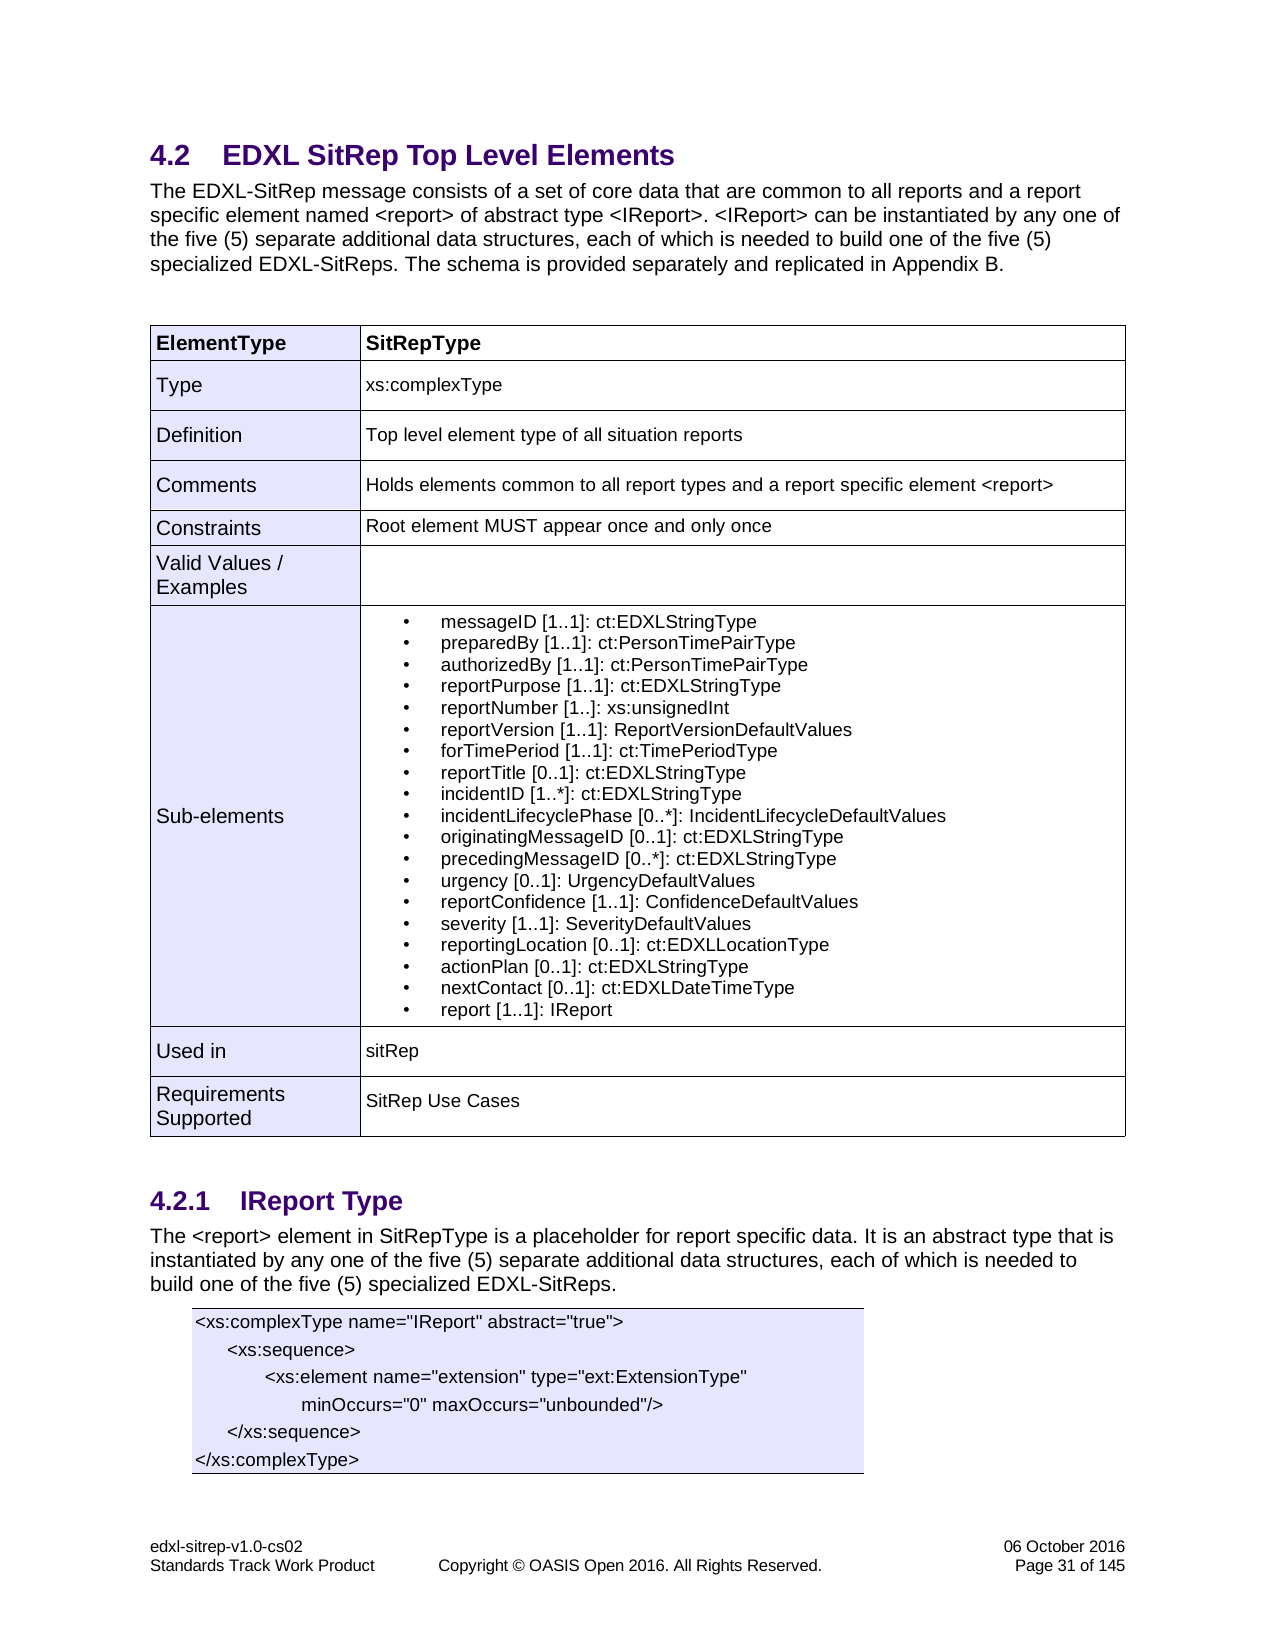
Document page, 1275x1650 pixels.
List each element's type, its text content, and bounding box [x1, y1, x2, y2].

table_header ElementType [151, 326, 360, 360]
table_cell xs:complexType [361, 361, 1125, 410]
subtitle EDXL SitRep Top Level Elements [150, 137, 1125, 171]
text The <report> element in SitRepType is a placeholder for report specific data. It is an abstract type that is instantiated by any one of the five (5) separate additional data structures, each of which is needed to build one of the five (5) specialized EDXL-SitReps. [150, 1224, 1125, 1296]
table_cell Holds elements common to all report types and a report specific element <report> [361, 461, 1125, 509]
text </xs:sequence> [192, 1418, 864, 1443]
text </xs:complexType> [192, 1446, 864, 1473]
table_cell Definition [151, 411, 360, 460]
table_cell SitRep Use Cases [361, 1077, 1125, 1136]
table_cell Top level element type of all situation reports [361, 411, 1125, 460]
subtitle IReport Type [150, 1185, 1125, 1216]
table_cell Requirements Supported [151, 1077, 360, 1136]
table_cell Constraints [151, 511, 360, 545]
table_cell messageID [1..1]: ct:EDXLStringType preparedBy [1..1]: ct:PersonTimePairType authorizedBy [1..1]: ct:PersonTimePairType reportPurpose [1..1]: ct:EDXLStringType reportNumber [1..]: xs:unsignedInt reportVersion [1..1]: ReportVersionDefaultValues forTimePeriod [1..1]: ct:TimePeriodType reportTitle [0..1]: ct:EDXLStringType incidentID [1..*]: ct:EDXLStringType incidentLifecyclePhase [0..*]: IncidentLifecycleDefaultValues originatingMessageID [0..1]: ct:EDXLStringType precedingMessageID [0..*]: ct:EDXLStringType urgency [0..1]: UrgencyDefaultValues reportConfidence [1..1]: ConfidenceDefaultValues severity [1..1]: SeverityDefaultValues reportingLocation [0..1]: ct:EDXLLocationType actionPlan [0..1]: ct:EDXLStringType nextContact [0..1]: ct:EDXLDateTimeType report [1..1]: IReport [361, 606, 1125, 1026]
table_cell Comments [151, 461, 360, 509]
table_cell sitRep [361, 1027, 1125, 1076]
table_header SitRepType [361, 326, 1125, 360]
text minOccurs="0" maxOccurs="unbounded"/> [192, 1391, 864, 1415]
text The EDXL-SitRep message consists of a set of core data that are common to all reports and a report specific element named <report> of abstract type <IReport>. <IReport> can be instantiated by any one of the five (5) separate additional data structures, each of which is needed to build one of the five (5) specialized EDXL-SitReps. The schema is provided separately and replicated in Appendix B. [150, 179, 1125, 276]
text <xs:sequence> [192, 1335, 864, 1360]
table_cell [361, 546, 1125, 605]
text <xs:complexType name="IReport" abstract="true"> [192, 1309, 864, 1332]
table_cell Used in [151, 1027, 360, 1076]
table_cell Type [151, 361, 360, 410]
table_cell Valid Values / Examples [151, 546, 360, 605]
table_cell Sub-elements [151, 606, 360, 1026]
table_cell Root element MUST appear once and only once [361, 511, 1125, 545]
text <xs:element name="extension" type="ext:ExtensionType" [192, 1363, 864, 1388]
